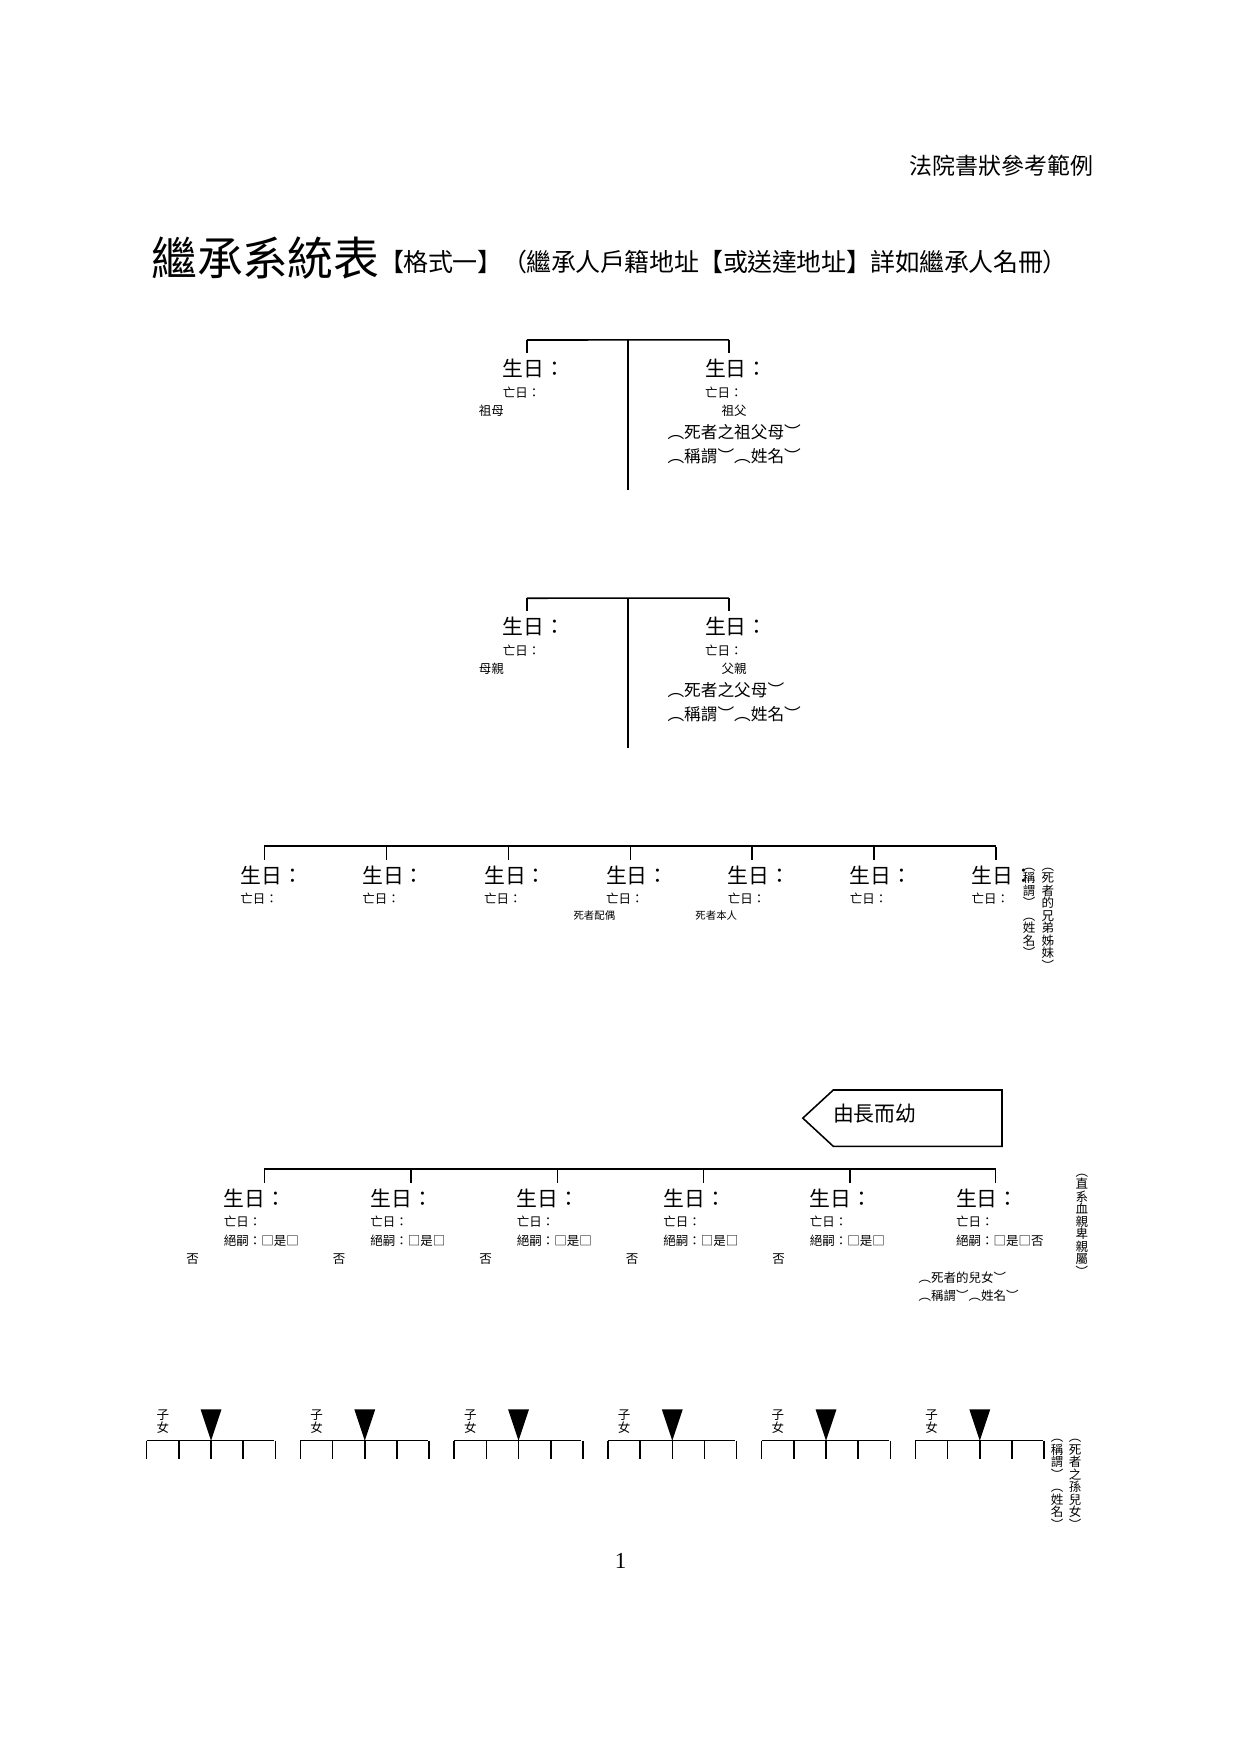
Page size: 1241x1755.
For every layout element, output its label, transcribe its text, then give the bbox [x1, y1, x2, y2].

text 繼承系統表【格式一】（繼承人戶籍地址【或送達地址】詳如繼承人名冊） [151, 221, 1089, 290]
